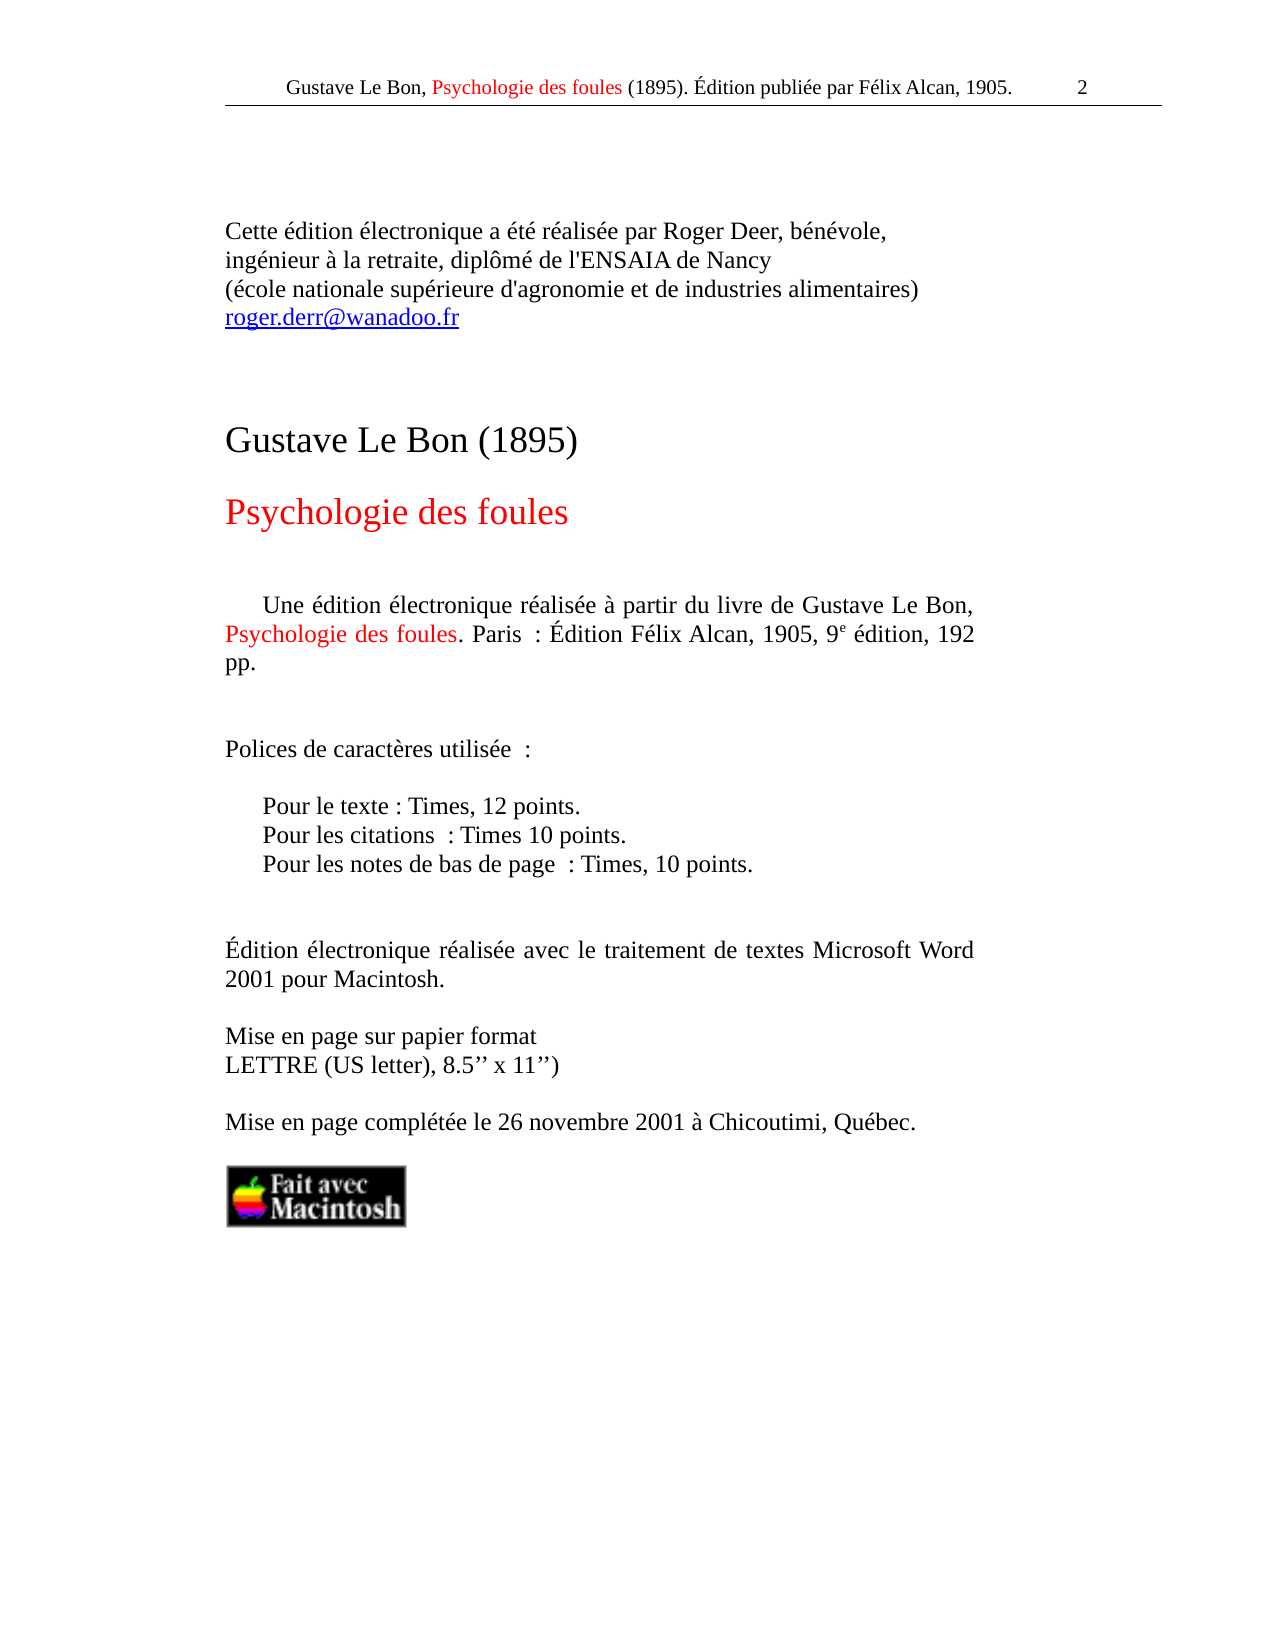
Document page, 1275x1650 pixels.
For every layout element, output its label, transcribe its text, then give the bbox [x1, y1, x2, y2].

text Pour les citations : Times 10 points. [262, 820, 975, 849]
picture [225, 1165, 409, 1230]
text ingénieur à la retraite, diplômé de l'ENSAIA de Nancy [225, 245, 1125, 274]
text LETTRE (US letter), 8.5’’ x 11’’) [225, 1050, 975, 1079]
text Une édition électronique réalisée à partir du livre de Gustave Le Bon, Psychologie des foules. Paris : Édition Félix Alcan, 1905, 9e édition, 192 pp. [225, 590, 975, 676]
text roger.derr@wanadoo.fr [225, 302, 1125, 331]
text Mise en page sur papier format [225, 1021, 975, 1050]
text Gustave Le Bon (1895) [225, 417, 1162, 461]
text Pour les notes de bas de page : Times, 10 points. [262, 849, 975, 877]
text Psychologie des foules [225, 489, 1162, 532]
text Polices de caractères utilisée : [225, 734, 975, 762]
text Cette édition électronique a été réalisée par Roger Deer, bénévole, [225, 216, 1125, 245]
text Mise en page complétée le 26 novembre 2001 à Chicoutimi, Québec. [225, 1107, 1087, 1136]
text Édition électronique réalisée avec le traitement de textes Microsoft Word 2001 pour Macintosh. [225, 935, 975, 992]
text (école nationale supérieure d'agronomie et de industries alimentaires) [225, 274, 1125, 302]
text Pour le texte : Times, 12 points. [262, 791, 975, 820]
